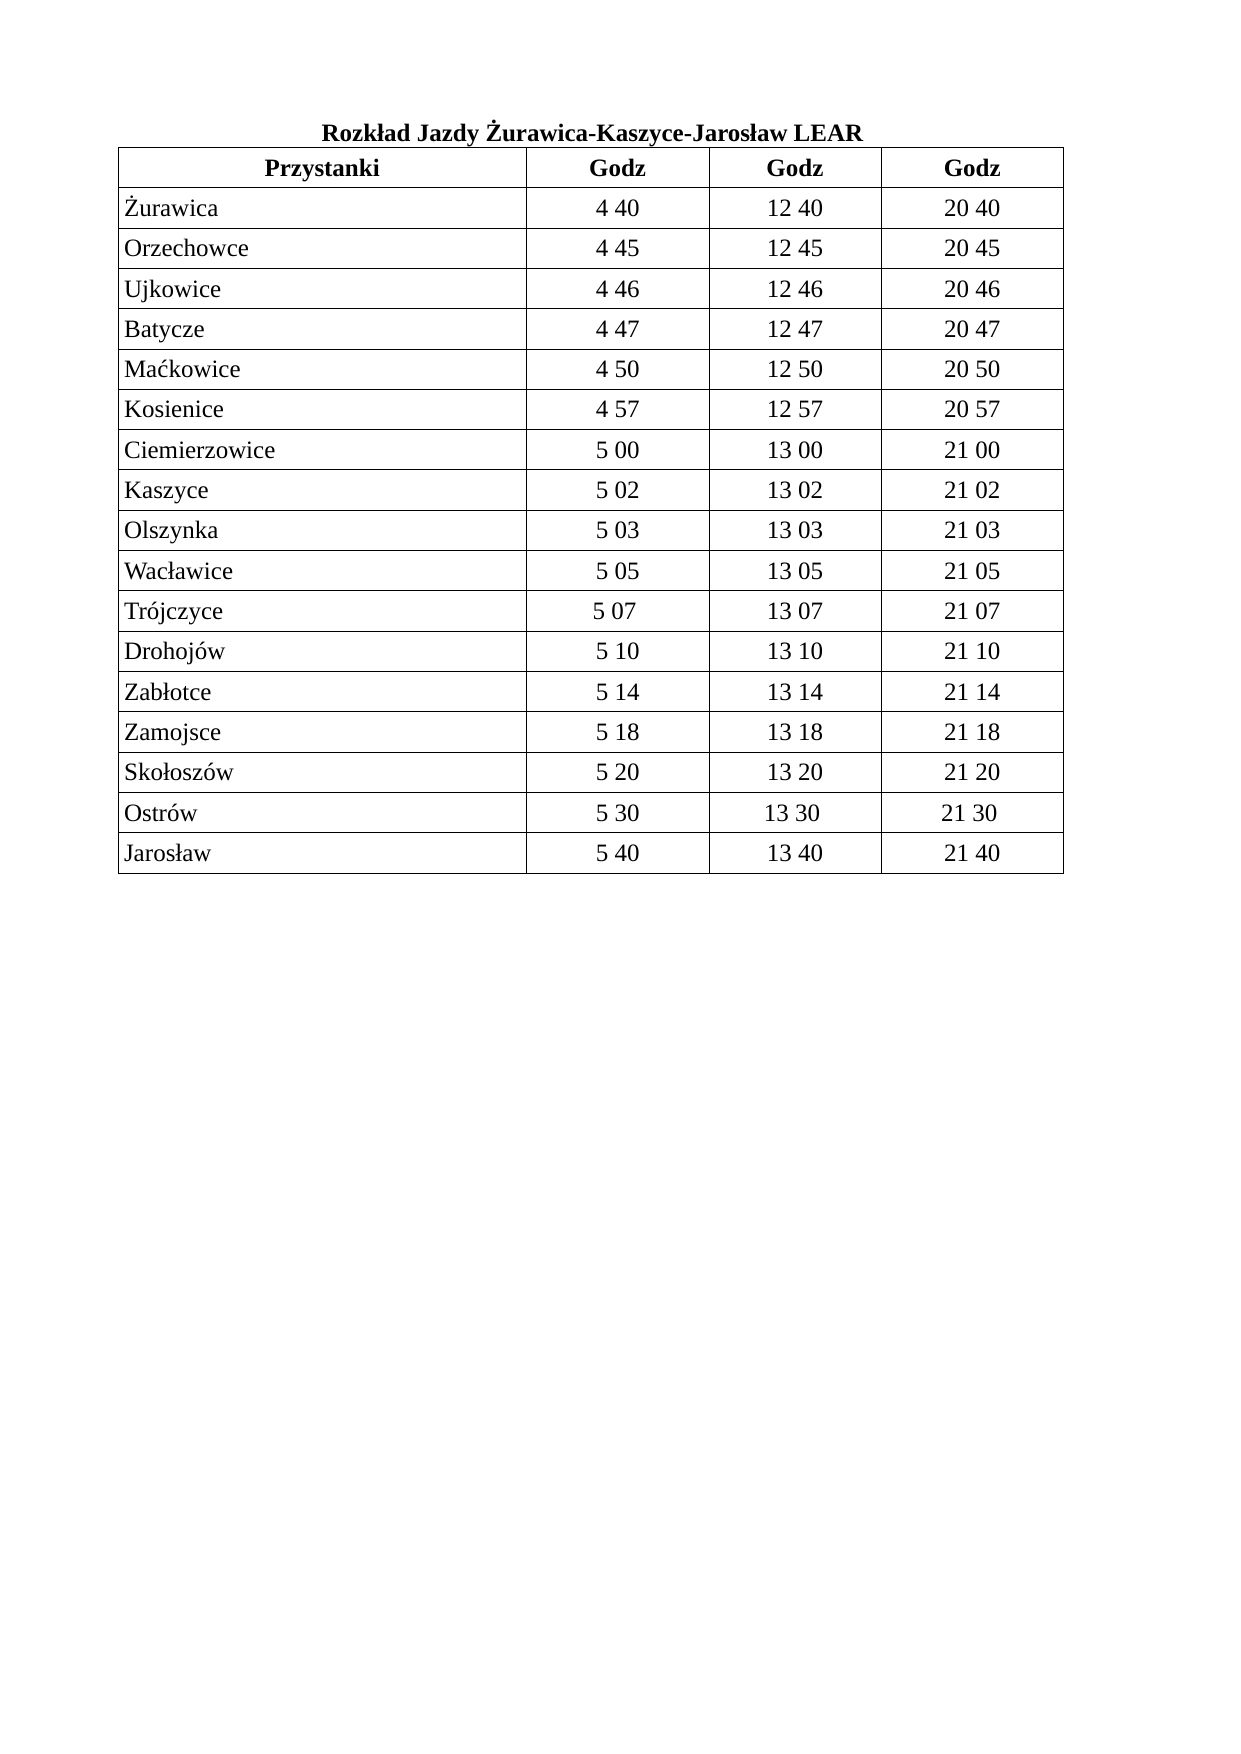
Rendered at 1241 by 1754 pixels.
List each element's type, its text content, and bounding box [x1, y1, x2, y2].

table_cell 13 00 [710, 430, 881, 469]
table_cell 5 05 [527, 551, 709, 590]
table_cell Ciemierzowice [119, 430, 526, 469]
table_cell Ujkowice [119, 269, 526, 308]
table_cell Kaszyce [119, 470, 526, 510]
table_cell Ostrów [119, 793, 526, 832]
table_cell 4 57 [527, 390, 709, 429]
table_cell 13 30 [710, 793, 881, 832]
table_cell 5 10 [527, 632, 709, 671]
table_cell 20 47 [882, 309, 1063, 348]
table_cell 4 47 [527, 309, 709, 348]
table_cell 21 05 [882, 551, 1063, 590]
table_cell 21 00 [882, 430, 1063, 469]
table_cell 5 03 [527, 511, 709, 550]
table_cell 5 40 [527, 833, 709, 872]
table_cell 5 07 [527, 591, 709, 631]
table_cell Zabłotce [119, 672, 526, 711]
table_cell 12 50 [710, 350, 881, 389]
table_cell Drohojów [119, 632, 526, 671]
table_cell 20 40 [882, 188, 1063, 227]
table_cell 21 18 [882, 712, 1063, 752]
table_cell 5 30 [527, 793, 709, 832]
table_cell 4 46 [527, 269, 709, 308]
table_cell 13 10 [710, 632, 881, 671]
table_cell 12 46 [710, 269, 881, 308]
table_cell 20 50 [882, 350, 1063, 389]
table_cell 20 46 [882, 269, 1063, 308]
table_cell 12 40 [710, 188, 881, 227]
table_cell Batycze [119, 309, 526, 348]
table_header Godz [710, 148, 881, 187]
table_cell 21 07 [882, 591, 1063, 631]
table_cell 21 10 [882, 632, 1063, 671]
table_cell 13 05 [710, 551, 881, 590]
table_cell 13 14 [710, 672, 881, 711]
table_header Przystanki [119, 148, 526, 187]
table_cell 13 02 [710, 470, 881, 510]
table_cell Wacławice [119, 551, 526, 590]
table_cell 5 20 [527, 753, 709, 792]
table_cell 21 14 [882, 672, 1063, 711]
table_cell Maćkowice [119, 350, 526, 389]
table_cell 21 30 [882, 793, 1063, 832]
table_cell 5 00 [527, 430, 709, 469]
table_cell 21 03 [882, 511, 1063, 550]
table_cell 13 07 [710, 591, 881, 631]
table_cell 4 45 [527, 229, 709, 268]
table_cell Olszynka [119, 511, 526, 550]
table_cell 21 20 [882, 753, 1063, 792]
table_cell Orzechowce [119, 229, 526, 268]
table_cell 12 45 [710, 229, 881, 268]
table_cell Kosienice [119, 390, 526, 429]
table_cell 13 40 [710, 833, 881, 872]
table_cell 20 57 [882, 390, 1063, 429]
table_cell 4 40 [527, 188, 709, 227]
table_cell 13 18 [710, 712, 881, 752]
table_cell Zamojsce [119, 712, 526, 752]
table_cell 4 50 [527, 350, 709, 389]
table_cell 20 45 [882, 229, 1063, 268]
table_cell Trójczyce [119, 591, 526, 631]
table_cell 21 40 [882, 833, 1063, 872]
table_cell 5 18 [527, 712, 709, 752]
table_cell 21 02 [882, 470, 1063, 510]
table_cell 12 57 [710, 390, 881, 429]
table_cell Żurawica [119, 188, 526, 227]
table_cell Skołoszów [119, 753, 526, 792]
table_cell 13 03 [710, 511, 881, 550]
table_cell 5 02 [527, 470, 709, 510]
table_cell 12 47 [710, 309, 881, 348]
table_header Godz [527, 148, 709, 187]
text Rozkład Jazdy Żurawica-Kaszyce-Jarosław LEAR [118, 118, 1004, 147]
table_header Godz [882, 148, 1063, 187]
table_cell 13 20 [710, 753, 881, 792]
table_cell Jarosław [119, 833, 526, 872]
table_cell 5 14 [527, 672, 709, 711]
